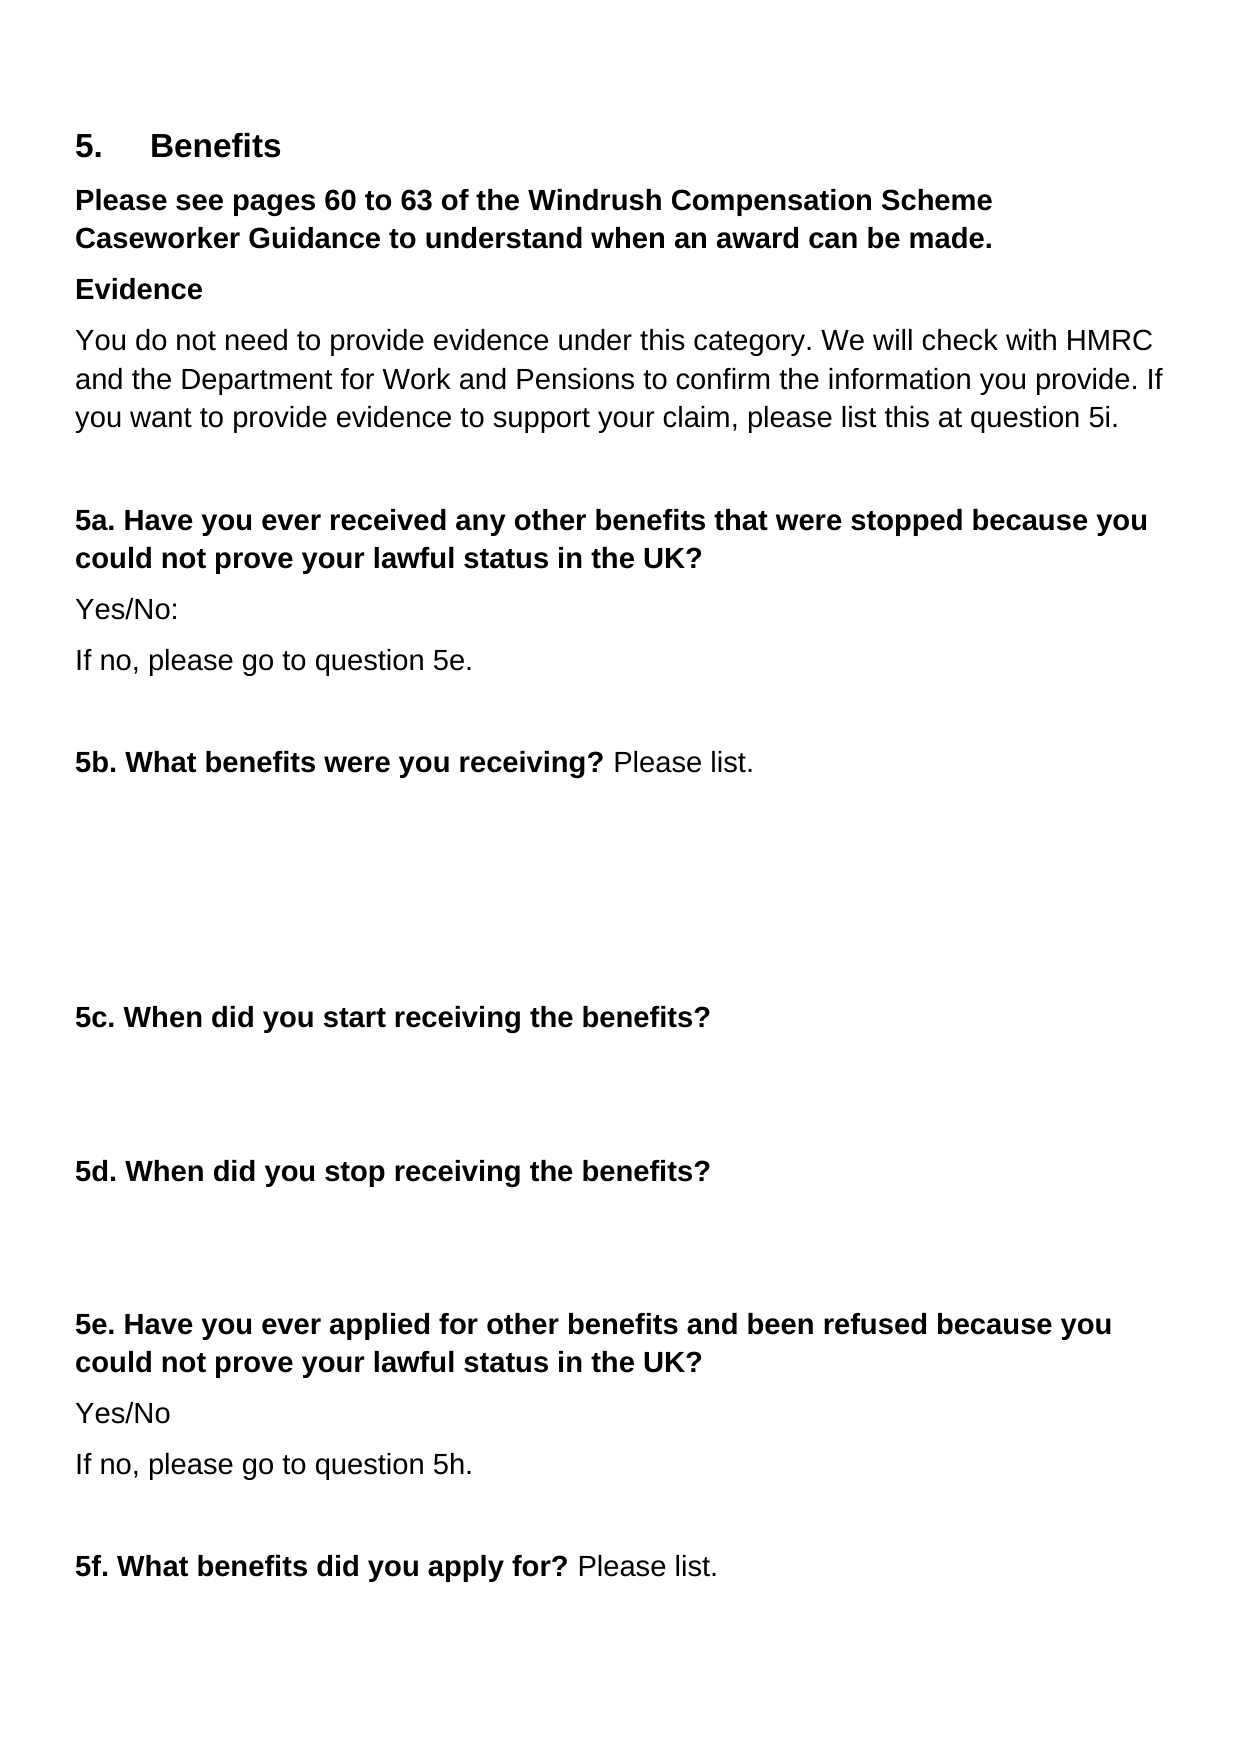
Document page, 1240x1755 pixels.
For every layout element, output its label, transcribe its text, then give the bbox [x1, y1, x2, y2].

text If no, please go to question 5h. [75, 1447, 1164, 1481]
subtitle 5c. When did you start receiving the benefits? [75, 1000, 1164, 1034]
text Yes/No [75, 1396, 1164, 1430]
subtitle 5d. When did you stop receiving the benefits? [75, 1153, 1164, 1187]
text Please see pages 60 to 63 of the Windrush Compensation Scheme Caseworker Guidance to understand when an award can be made. [75, 183, 1164, 255]
subtitle 5e. Have you ever applied for other benefits and been refused because you could not prove your lawful status in the UK? [75, 1307, 1164, 1379]
subtitle Evidence [75, 272, 1164, 306]
subtitle 5f. What benefits did you apply for? Please list. [75, 1549, 1164, 1583]
text Yes/No: [75, 592, 1164, 626]
subtitle 5. Benefits [75, 126, 1164, 164]
text You do not need to provide evidence under this category. We will check with HMRC and the Department for Work and Pensions to confirm the information you provide. If you want to provide evidence to support your claim, please list this at question 5i. [75, 323, 1164, 434]
text If no, please go to question 5e. [75, 643, 1164, 677]
subtitle 5a. Have you ever received any other benefits that were stopped because you could not prove your lawful status in the UK? [75, 502, 1164, 574]
subtitle 5b. What benefits were you receiving? Please list. [75, 745, 1164, 779]
